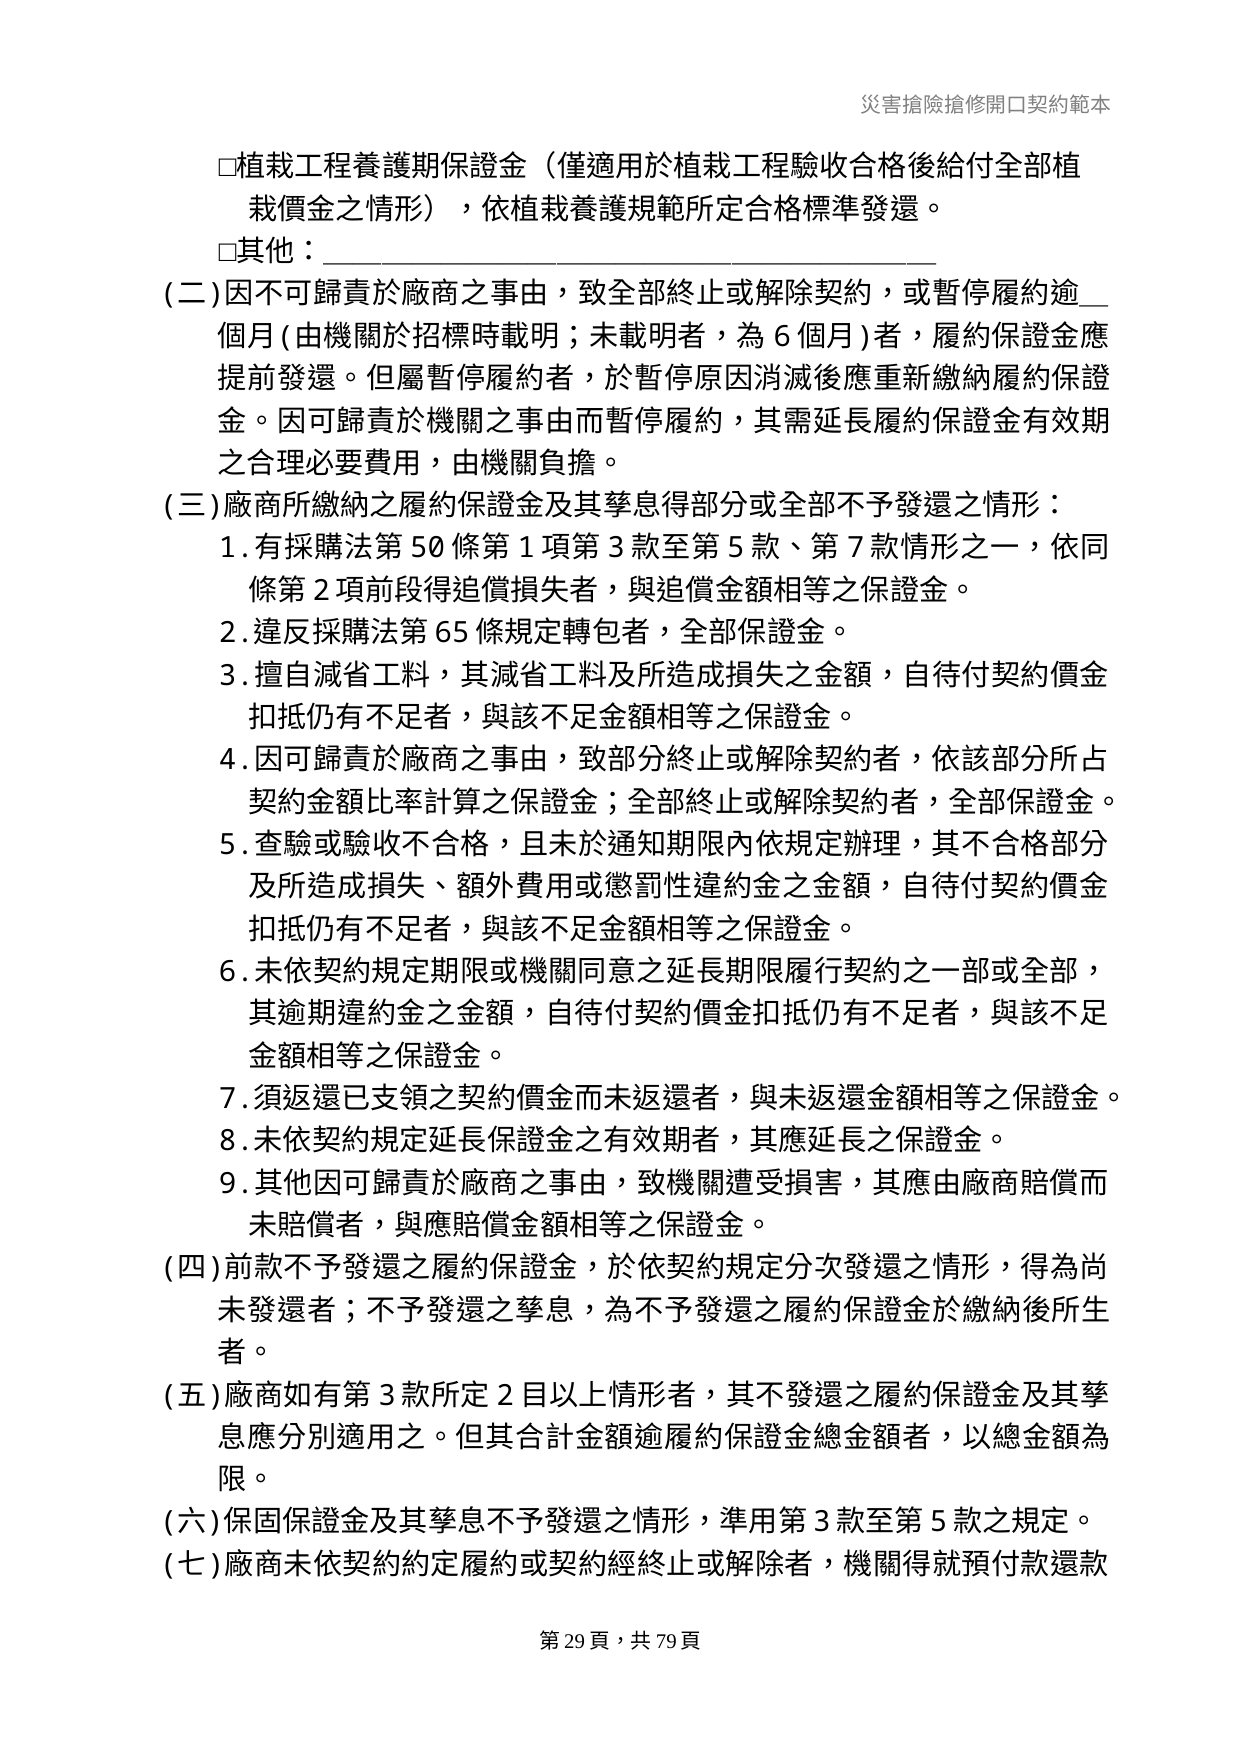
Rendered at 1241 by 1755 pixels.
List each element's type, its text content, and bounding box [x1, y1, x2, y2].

text 8.未依契約規定延長保證金之有效期者，其應延長之保證金。 [218, 1117, 1110, 1159]
text 1.有採購法第50條第1項第3款至第5款、第7款情形之一，依同條第2項前段得追償損失者，與追償金額相等之保證金。 [218, 524, 1110, 609]
text (四)前款不予發還之履約保證金，於依契約規定分次發還之情形，得為尚未發還者；不予發還之孳息，為不予發還之履約保證金於繳納後所生者。 [159, 1244, 1110, 1371]
text (七)廠商未依契約約定履約或契約經終止或解除者，機關得就預付款還款 [159, 1540, 1110, 1583]
text □其他：＿＿＿＿＿＿＿＿＿＿＿＿＿＿＿＿＿＿＿＿＿ [218, 228, 1110, 270]
text 2.違反採購法第65條規定轉包者，全部保證金。 [218, 609, 1110, 651]
text 6.未依契約規定期限或機關同意之延長期限履行契約之一部或全部，其逾期違約金之金額，自待付契約價金扣抵仍有不足者，與該不足金額相等之保證金。 [218, 948, 1110, 1074]
text 9.其他因可歸責於廠商之事由，致機關遭受損害，其應由廠商賠償而未賠償者，與應賠償金額相等之保證金。 [218, 1159, 1110, 1244]
text 栽價金之情形），依植栽養護規範所定合格標準發還。 [248, 185, 1110, 228]
text 3.擅自減省工料，其減省工料及所造成損失之金額，自待付契約價金扣抵仍有不足者，與該不足金額相等之保證金。 [218, 651, 1110, 736]
text (六)保固保證金及其孳息不予發還之情形，準用第3款至第5款之規定。 [159, 1498, 1110, 1540]
text (三)廠商所繳納之履約保證金及其孳息得部分或全部不予發還之情形： [159, 482, 1110, 524]
text 7.須返還已支領之契約價金而未返還者，與未返還金額相等之保證金。 [218, 1074, 1110, 1117]
text (二)因不可歸責於廠商之事由，致全部終止或解除契約，或暫停履約逾＿個月(由機關於招標時載明；未載明者，為6個月)者，履約保證金應提前發還。但屬暫停履約者，於暫停原因消滅後應重新繳納履約保證金。因可歸責於機關之事由而暫停履約，其需延長履約保證金有效期之合理必要費用，由機關負擔。 [159, 270, 1110, 482]
text (五)廠商如有第3款所定2目以上情形者，其不發還之履約保證金及其孳息應分別適用之。但其合計金額逾履約保證金總金額者，以總金額為限。 [159, 1371, 1110, 1498]
text 4.因可歸責於廠商之事由，致部分終止或解除契約者，依該部分所占契約金額比率計算之保證金；全部終止或解除契約者，全部保證金。 [218, 736, 1110, 821]
text 5.查驗或驗收不合格，且未於通知期限內依規定辦理，其不合格部分及所造成損失、額外費用或懲罰性違約金之金額，自待付契約價金扣抵仍有不足者，與該不足金額相等之保證金。 [218, 821, 1110, 948]
text □植栽工程養護期保證金（僅適用於植栽工程驗收合格後給付全部植 [218, 143, 1110, 185]
